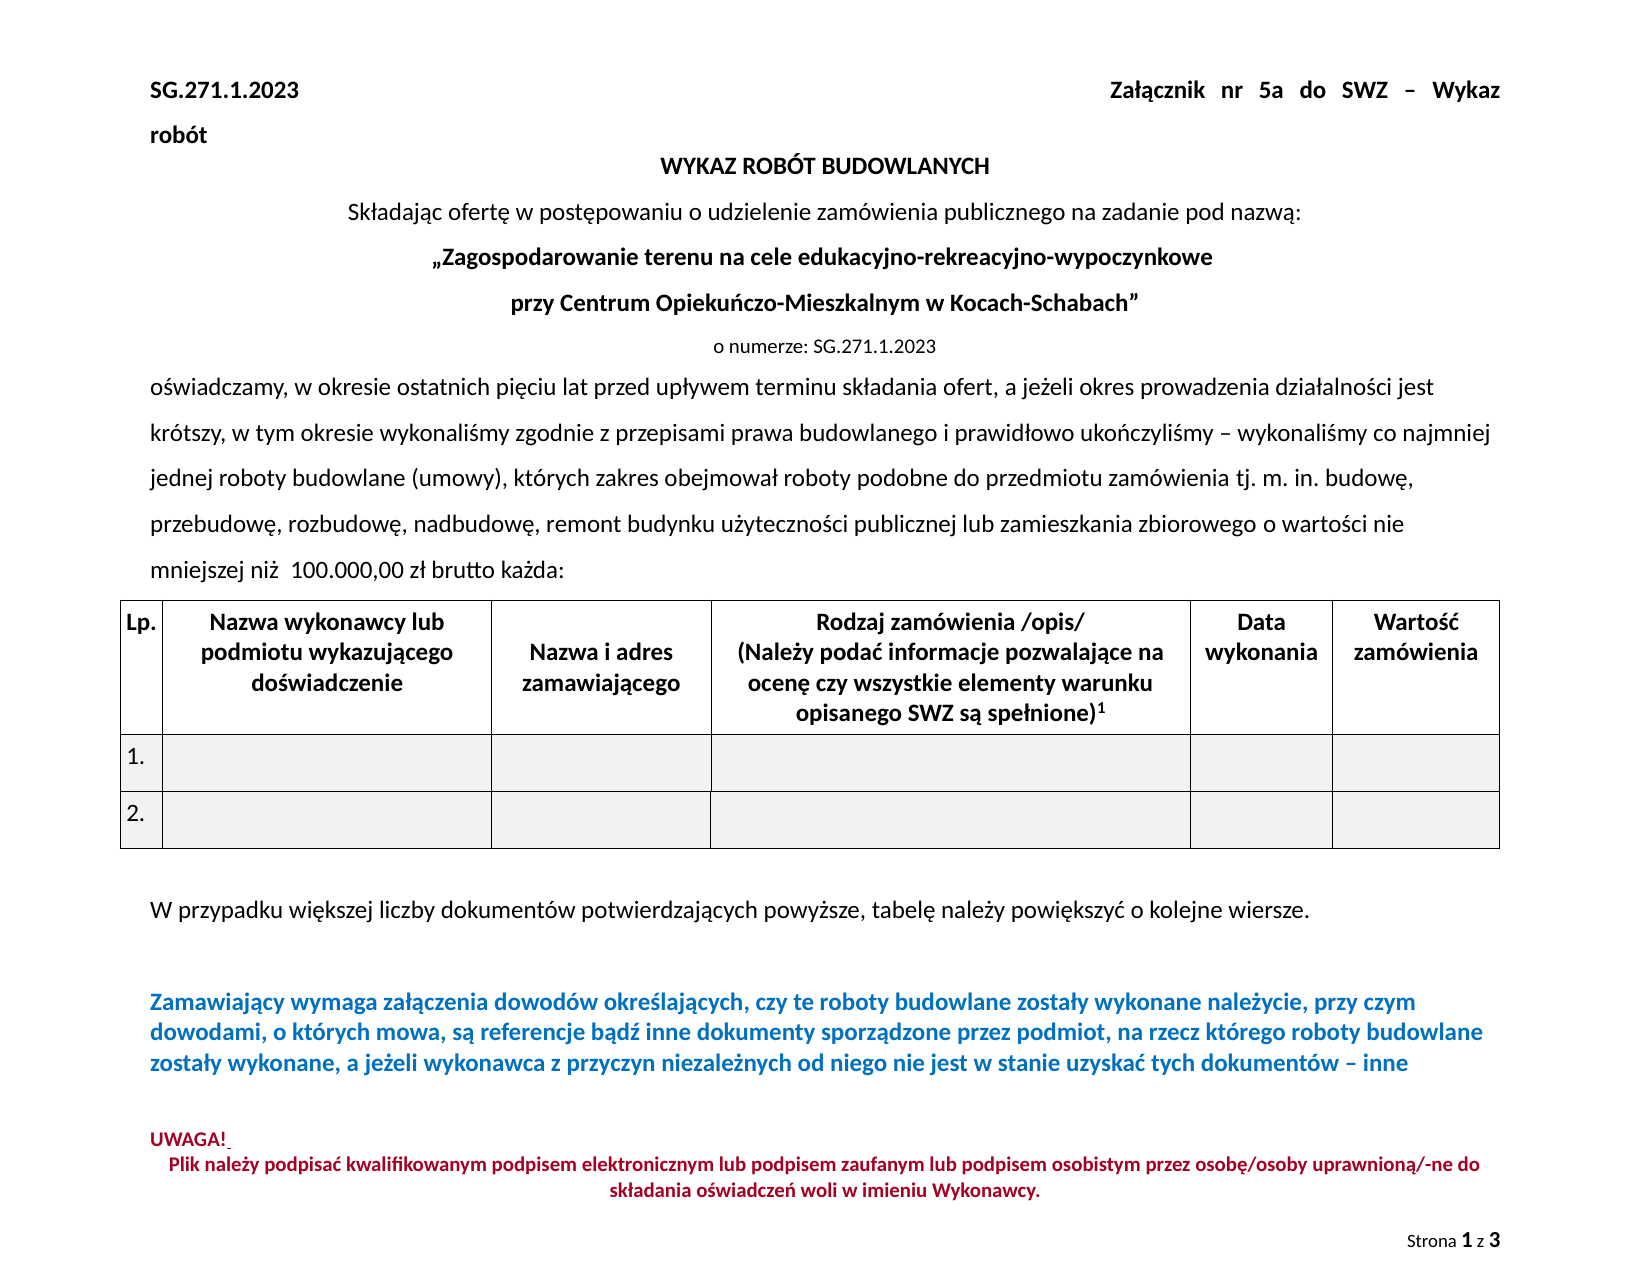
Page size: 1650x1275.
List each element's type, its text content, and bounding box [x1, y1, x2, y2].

table_header Data wykonania [1191, 601, 1332, 734]
text Zamawiający wymaga załączenia dowodów określających, czy te roboty budowlane zostały wykonane należycie, przy czym dowodami, o których mowa, są referencje bądź inne dokumenty sporządzone przez podmiot, na rzecz którego roboty budowlane zostały wykonane, a jeżeli wykonawca z przyczyn niezależnych od niego nie jest w stanie uzyskać tych dokumentów – inne [150, 986, 1500, 1078]
table_header Nazwa wykonawcy lub podmiotu wykazującego doświadczenie [163, 601, 491, 734]
text „Zagospodarowanie terenu na cele edukacyjno-rekreacyjno-wypoczynkowe [150, 241, 1500, 272]
table_header Wartość zamówienia [1333, 601, 1499, 734]
table_cell [711, 792, 1190, 848]
text przy Centrum Opiekuńczo-Mieszkalnym w Kocach-Schabach” [150, 287, 1500, 318]
text Wykaz robót budowlanych [150, 150, 1500, 181]
table_cell [1333, 792, 1499, 848]
table_cell [1333, 735, 1499, 791]
table_header Rodzaj zamówienia /opis/ (Należy podać informacje pozwalające na ocenę czy wszystkie elementy warunku opisanego SWZ są spełnione) [712, 601, 1190, 734]
table_cell [1191, 792, 1332, 848]
text W przypadku większej liczby dokumentów potwierdzających powyższe, tabelę należy powiększyć o kolejne wiersze. [150, 894, 1500, 925]
text oświadczamy, w okresie ostatnich pięciu lat przed upływem terminu składania ofert, a jeżeli okres prowadzenia działalności jest krótszy, w tym okresie wykonaliśmy zgodnie z przepisami prawa budowlanego i prawidłowo ukończyliśmy – wykonaliśmy co najmniej jednej roboty budowlane (umowy), których zakres obejmował roboty podobne do przedmiotu zamówienia tj. m. in. budowę, przebudowę, rozbudowę, nadbudowę, remont budynku użyteczności publicznej lub zamieszkania zbiorowego o wartości nie mniejszej niż 100.000,00 zł brutto każda: [150, 371, 1500, 584]
table_cell [492, 735, 711, 791]
table_cell 2. [121, 792, 162, 848]
text o numerze: SG.271.1.2023 [149, 333, 1500, 358]
text Składając ofertę w postępowaniu o udzielenie zamówienia publicznego na zadanie pod nazwą: [150, 196, 1500, 226]
table_cell [1191, 735, 1332, 791]
table_cell 1. [121, 735, 162, 791]
table_header Lp. [121, 601, 162, 734]
table_header Nazwa i adres zamawiającego [492, 601, 711, 734]
table_cell [492, 792, 710, 848]
table_cell [712, 735, 1190, 791]
table_cell [163, 792, 491, 848]
table_cell [163, 735, 491, 791]
